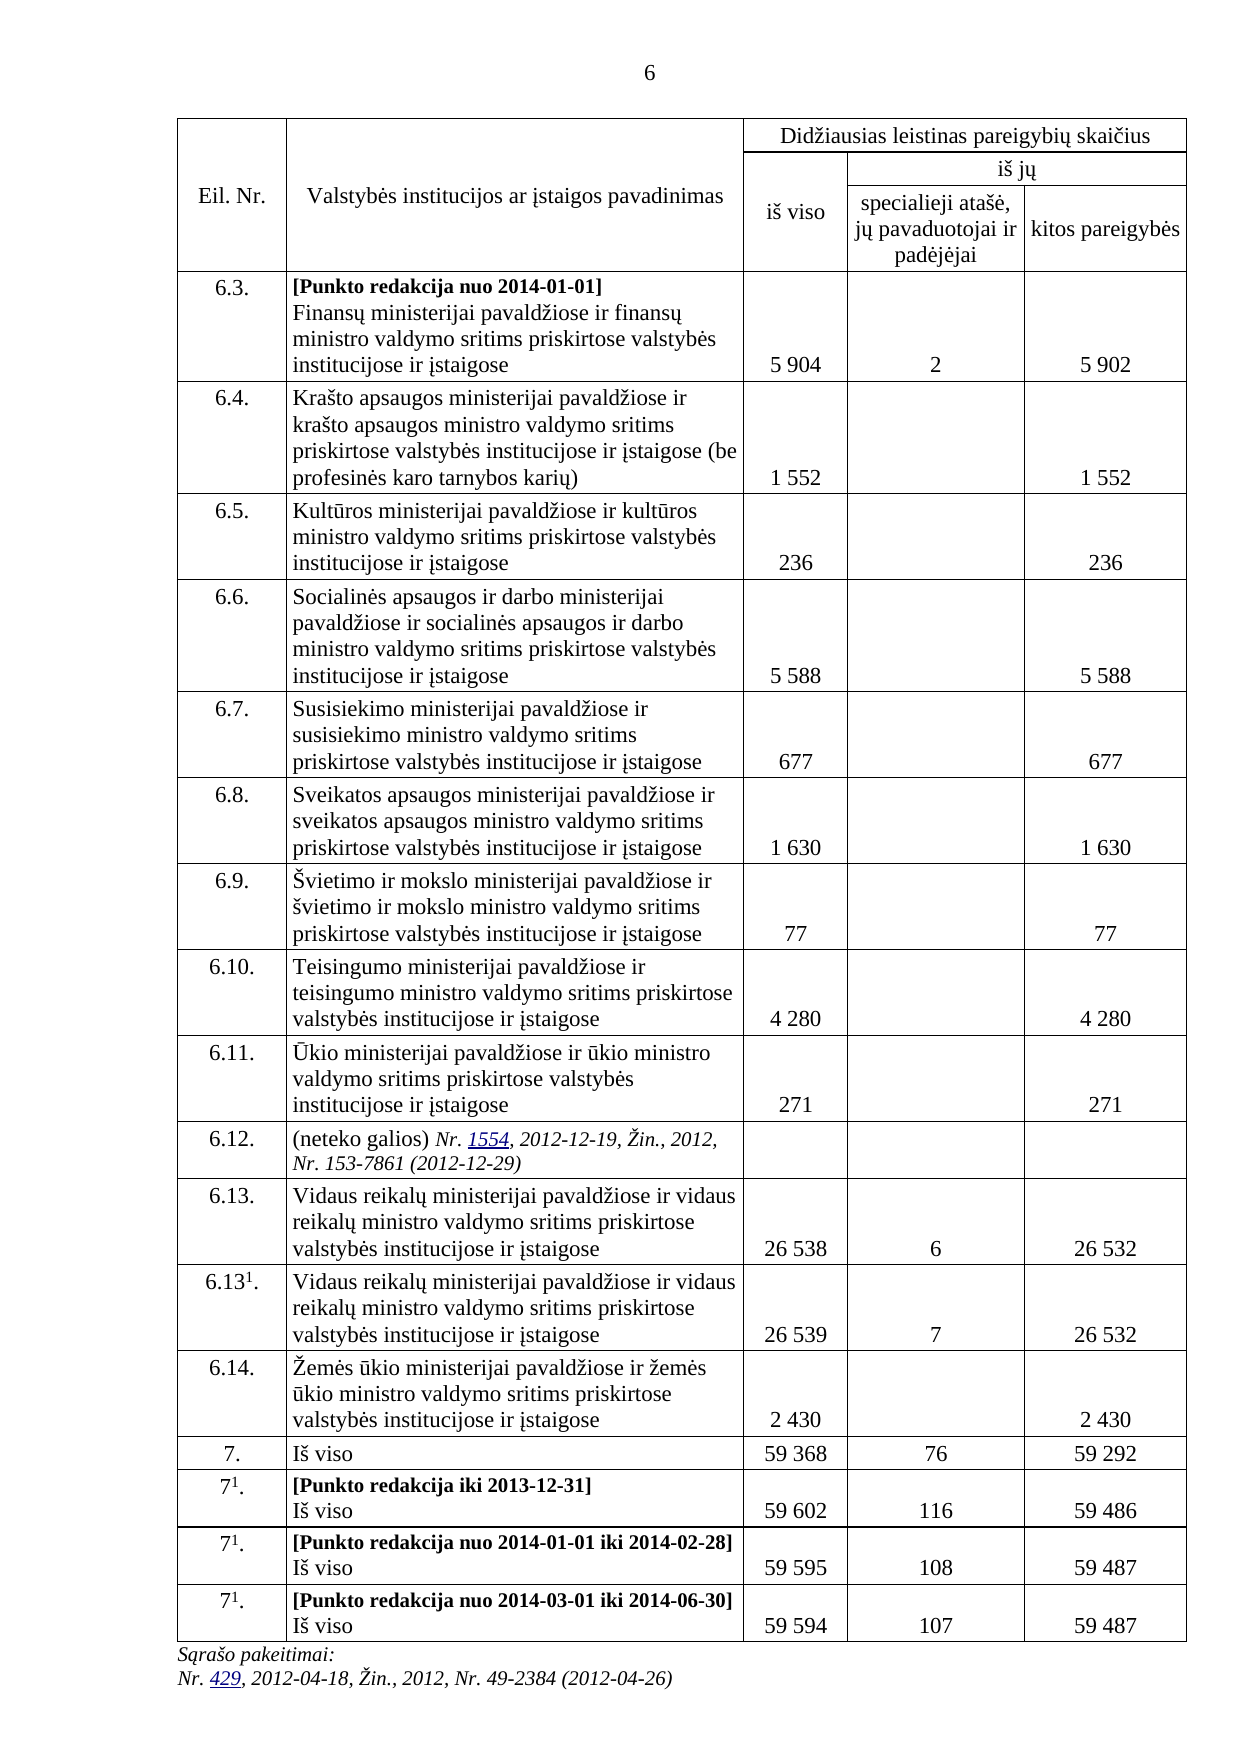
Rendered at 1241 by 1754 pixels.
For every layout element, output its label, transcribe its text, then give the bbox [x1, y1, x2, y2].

table_cell 6.7. [178, 692, 286, 777]
table_cell 2 430 [744, 1351, 847, 1436]
table_cell [Punkto redakcija nuo 2014-03-01 iki 2014-06-30] Iš viso [287, 1585, 743, 1641]
table_cell Teisingumo ministerijai pavaldžiose ir teisingumo ministro valdymo sritims priskirtose valstybės institucijose ir įstaigose [287, 950, 743, 1035]
table_cell kitos pareigybės [1025, 186, 1186, 271]
table_cell 59 368 [744, 1437, 847, 1469]
table_cell 59 595 [744, 1528, 847, 1584]
table_cell [848, 1351, 1024, 1436]
table_cell Sveikatos apsaugos ministerijai pavaldžiose ir sveikatos apsaugos ministro valdymo sritims priskirtose valstybės institucijose ir įstaigose [287, 778, 743, 863]
table_cell 6.14. [178, 1351, 286, 1436]
table_cell [744, 1122, 847, 1178]
table_cell Ūkio ministerijai pavaldžiose ir ūkio ministro valdymo sritims priskirtose valstybės institucijose ir įstaigose [287, 1036, 743, 1121]
table_cell 5 588 [744, 580, 847, 691]
table_cell [848, 580, 1024, 691]
table_cell Kultūros ministerijai pavaldžiose ir kultūros ministro valdymo sritims priskirtose valstybės institucijose ir įstaigose [287, 494, 743, 579]
table_cell iš viso [744, 153, 847, 271]
table_cell 59 486 [1025, 1470, 1186, 1526]
table_cell 6.4. [178, 382, 286, 493]
table_cell 6.9. [178, 864, 286, 949]
table_cell 6.8. [178, 778, 286, 863]
table_cell 59 602 [744, 1470, 847, 1526]
table_cell 6.10. [178, 950, 286, 1035]
table_cell 2 [848, 272, 1024, 381]
table_cell 1 552 [744, 382, 847, 493]
table_cell 4 280 [1025, 950, 1186, 1035]
table_cell [1025, 1122, 1186, 1178]
table_cell [Punkto redakcija iki 2013-12-31] Iš viso [287, 1470, 743, 1526]
table_cell 59 487 [1025, 1585, 1186, 1641]
table_cell 6.3. [178, 272, 286, 381]
text Nr. 429, 2012-04-18, Žin., 2012, Nr. 49-2384 (2012-04-26) [177, 1666, 1122, 1690]
table_cell [848, 950, 1024, 1035]
table_cell 7 [848, 1265, 1024, 1350]
table_header Eil. Nr. [178, 119, 286, 271]
table_cell 108 [848, 1528, 1024, 1584]
table_cell 7. [178, 1437, 286, 1469]
table_cell Vidaus reikalų ministerijai pavaldžiose ir vidaus reikalų ministro valdymo sritims priskirtose valstybės institucijose ir įstaigose [287, 1179, 743, 1264]
table_cell Iš viso [287, 1437, 743, 1469]
table_cell [848, 494, 1024, 579]
table_cell Vidaus reikalų ministerijai pavaldžiose ir vidaus reikalų ministro valdymo sritims priskirtose valstybės institucijose ir įstaigose [287, 1265, 743, 1350]
table_cell 5 904 [744, 272, 847, 381]
table_cell 677 [1025, 692, 1186, 777]
table_cell specialieji atašė, jų pavaduotojai ir padėjėjai [848, 186, 1024, 271]
table_cell [848, 864, 1024, 949]
table_cell 6.12. [178, 1122, 286, 1178]
table_cell 236 [1025, 494, 1186, 579]
table_cell 107 [848, 1585, 1024, 1641]
table_cell 76 [848, 1437, 1024, 1469]
table_cell 71. [178, 1470, 286, 1526]
table_cell 6 [848, 1179, 1024, 1264]
table_cell 26 538 [744, 1179, 847, 1264]
table_cell iš jų [848, 153, 1186, 184]
table_cell (neteko galios) Nr. 1554, 2012-12-19, Žin., 2012, Nr. 153-7861 (2012-12-29) [287, 1122, 743, 1178]
table_cell 26 532 [1025, 1179, 1186, 1264]
table_cell 6.13. [178, 1179, 286, 1264]
table_cell 6.11. [178, 1036, 286, 1121]
table_cell 26 532 [1025, 1265, 1186, 1350]
table_cell [848, 382, 1024, 493]
table_cell 271 [1025, 1036, 1186, 1121]
table_cell 26 539 [744, 1265, 847, 1350]
table_header Valstybės institucijos ar įstaigos pavadinimas [287, 119, 743, 271]
table_cell [848, 1036, 1024, 1121]
table_cell Socialinės apsaugos ir darbo ministerijai pavaldžiose ir socialinės apsaugos ir darbo ministro valdymo sritims priskirtose valstybės institucijose ir įstaigose [287, 580, 743, 691]
table_cell 6.6. [178, 580, 286, 691]
table_cell 71. [178, 1585, 286, 1641]
table_cell 116 [848, 1470, 1024, 1526]
table_cell 271 [744, 1036, 847, 1121]
table_cell 59 487 [1025, 1528, 1186, 1584]
table_cell 5 588 [1025, 580, 1186, 691]
table_cell 1 630 [744, 778, 847, 863]
table_cell [848, 778, 1024, 863]
table_cell Žemės ūkio ministerijai pavaldžiose ir žemės ūkio ministro valdymo sritims priskirtose valstybės institucijose ir įstaigose [287, 1351, 743, 1436]
table_cell Susisiekimo ministerijai pavaldžiose ir susisiekimo ministro valdymo sritims priskirtose valstybės institucijose ir įstaigose [287, 692, 743, 777]
table_cell 1 630 [1025, 778, 1186, 863]
table_cell 2 430 [1025, 1351, 1186, 1436]
table_cell 4 280 [744, 950, 847, 1035]
table_header Didžiausias leistinas pareigybių skaičius [744, 119, 1186, 151]
table_cell 236 [744, 494, 847, 579]
table_cell 6.5. [178, 494, 286, 579]
table_cell 5 902 [1025, 272, 1186, 381]
table_cell 77 [744, 864, 847, 949]
table_cell Krašto apsaugos ministerijai pavaldžiose ir krašto apsaugos ministro valdymo sritims priskirtose valstybės institucijose ir įstaigose (be profesinės karo tarnybos karių) [287, 382, 743, 493]
table_cell 1 552 [1025, 382, 1186, 493]
table_cell [Punkto redakcija nuo 2014-01-01 iki 2014-02-28] Iš viso [287, 1528, 743, 1584]
table_cell [848, 692, 1024, 777]
table_cell 677 [744, 692, 847, 777]
text Sąrašo pakeitimai: [177, 1642, 1122, 1666]
table_cell 59 292 [1025, 1437, 1186, 1469]
table_cell 77 [1025, 864, 1186, 949]
table_cell Švietimo ir mokslo ministerijai pavaldžiose ir švietimo ir mokslo ministro valdymo sritims priskirtose valstybės institucijose ir įstaigose [287, 864, 743, 949]
table_cell [Punkto redakcija nuo 2014-01-01] Finansų ministerijai pavaldžiose ir finansų ministro valdymo sritims priskirtose valstybės institucijose ir įstaigose [287, 272, 743, 381]
table_cell 59 594 [744, 1585, 847, 1641]
table_cell 71. [178, 1528, 286, 1584]
table_cell 6.131. [178, 1265, 286, 1350]
table_cell [848, 1122, 1024, 1178]
